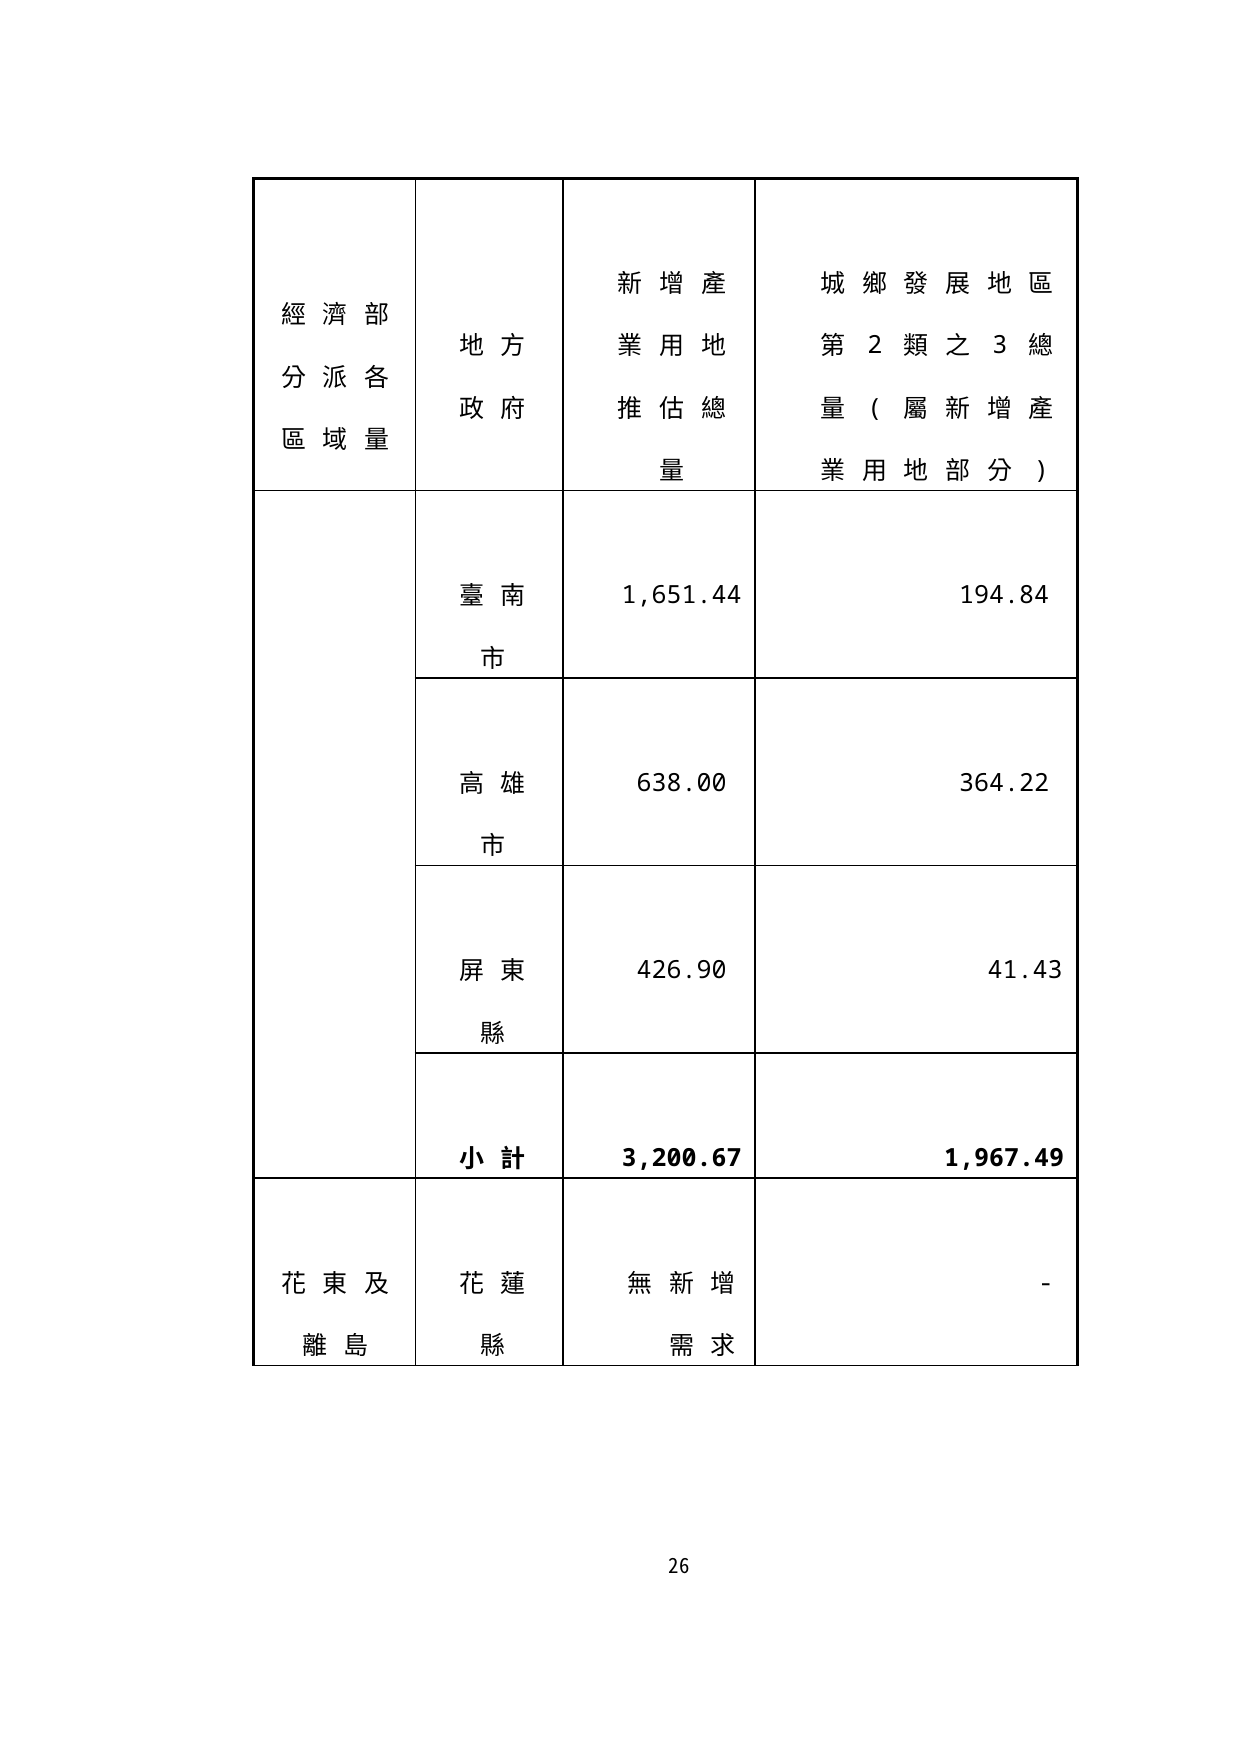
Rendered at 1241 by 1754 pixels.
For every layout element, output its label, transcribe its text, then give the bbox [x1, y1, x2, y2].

table_cell 1,967.49 [756, 1054, 1076, 1177]
table_cell 194.84 [756, 491, 1076, 677]
table_header 地方政府 [416, 180, 562, 490]
table_header 經濟部分派各區域量 [255, 180, 415, 490]
table_cell 花東及離島 [255, 1179, 415, 1365]
table_cell 臺南市 [416, 491, 562, 677]
table_cell 屏東縣 [416, 866, 562, 1052]
table_cell 426.90 [564, 866, 754, 1052]
table_cell - [756, 1179, 1076, 1365]
table_cell 638.00 [564, 679, 754, 865]
table_header 城鄉發展地區第2類之3總量(屬新增產業用地部分) [756, 180, 1076, 490]
table_cell 364.22 [756, 679, 1076, 865]
table_cell 高雄市 [416, 679, 562, 865]
table_cell 1,651.44 [564, 491, 754, 677]
table_cell 41.43 [756, 866, 1076, 1052]
table_cell 花蓮縣 [416, 1179, 562, 1365]
table_cell 小計 [416, 1054, 562, 1177]
table_cell 3,200.67 [564, 1054, 754, 1177]
table_cell [255, 491, 415, 1177]
table_header 新增產業用地推估總量 [564, 180, 754, 490]
table_cell 無新增需求 [564, 1179, 754, 1365]
